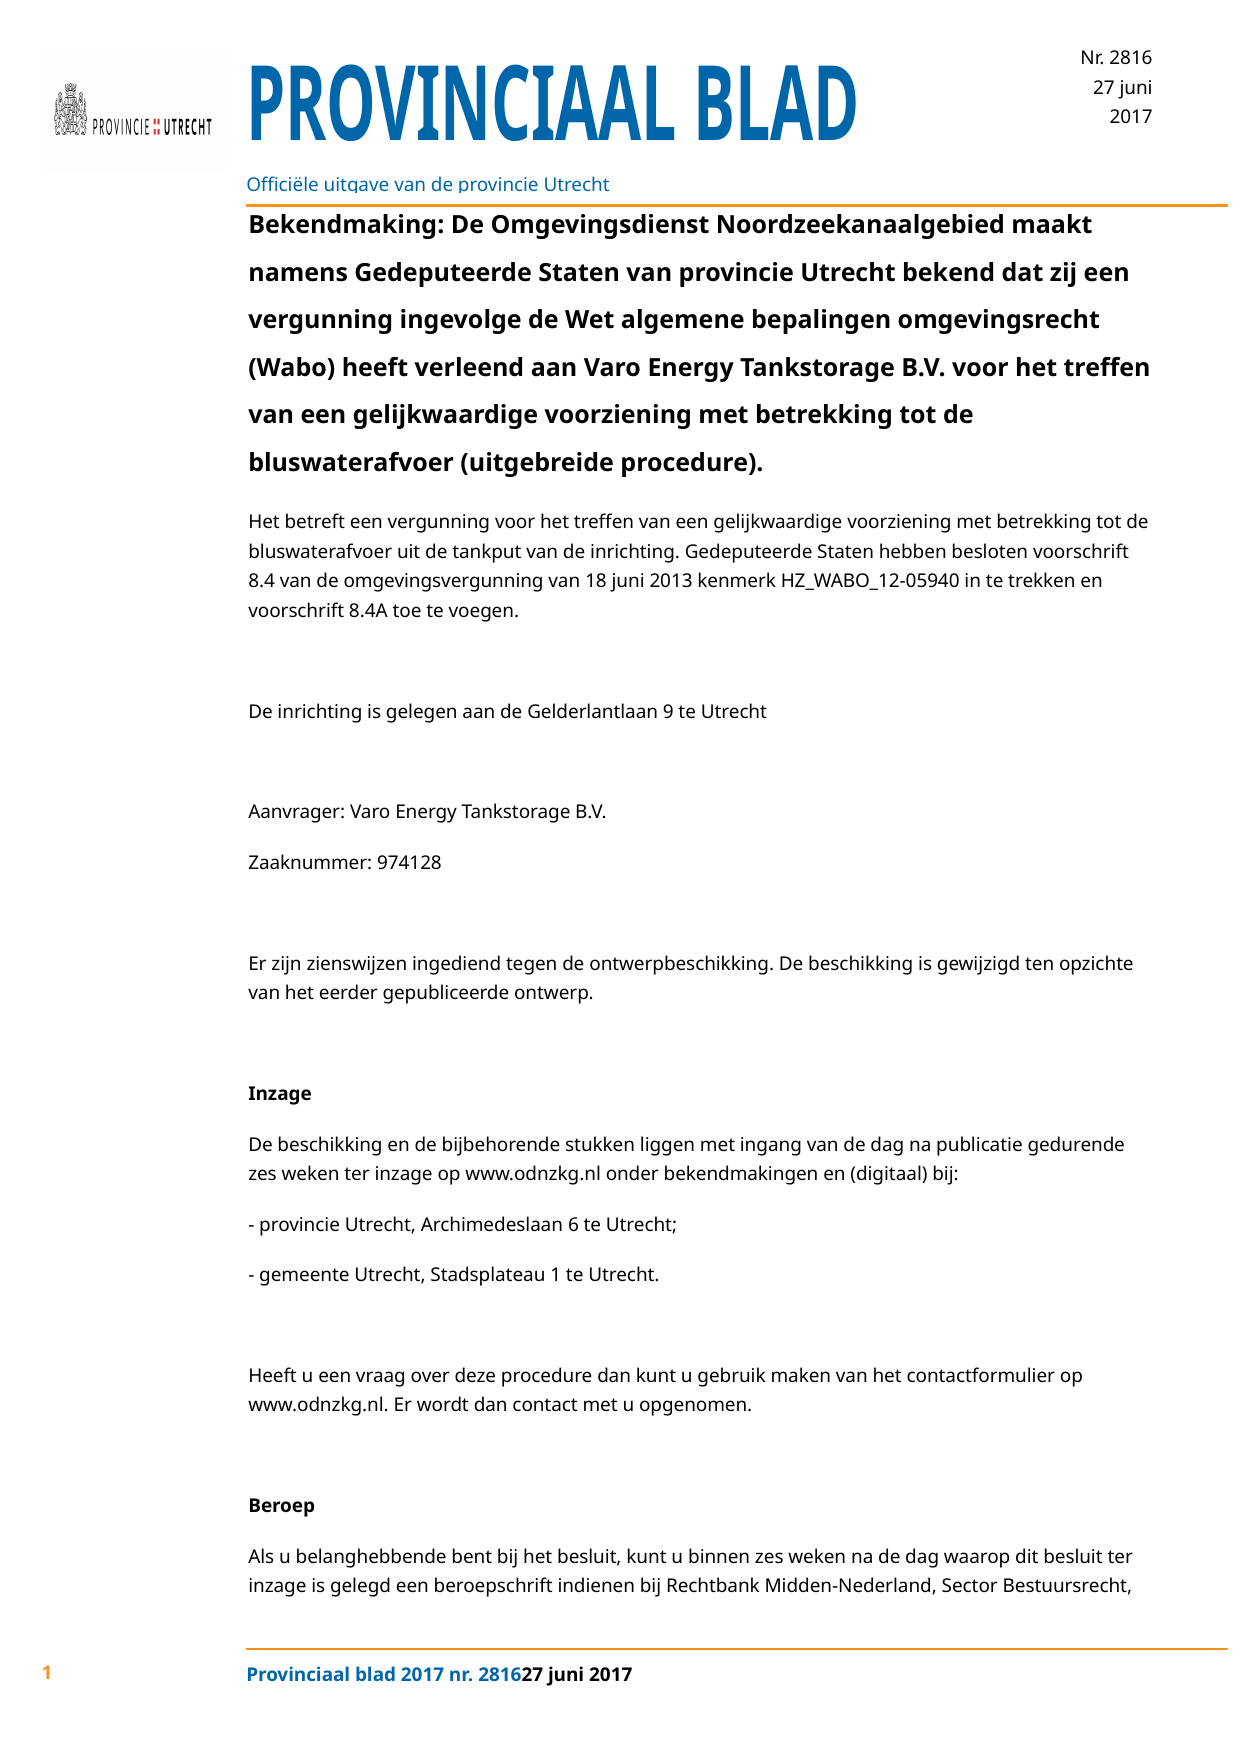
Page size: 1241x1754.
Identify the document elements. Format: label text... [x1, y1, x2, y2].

text Heeft u een vraag over deze procedure dan kunt u gebruik maken van het contactformulier op www.odnzkg.nl. Er wordt dan contact met u opgenomen. [248, 1362, 1152, 1417]
text Er zijn zienswijzen ingediend tegen de ontwerpbeschikking. De beschikking is gewijzigd ten opzichte van het eerder gepubliceerde ontwerp. [248, 950, 1152, 1005]
text De inrichting is gelegen aan de Gelderlantlaan 9 te Utrecht [248, 698, 1152, 724]
text De beschikking en de bijbehorende stukken liggen met ingang van de dag na publicatie gedurende zes weken ter inzage op www.odnzkg.nl onder bekendmakingen en (digitaal) bij: [248, 1131, 1152, 1186]
text Beroep [248, 1492, 1152, 1518]
text Als u belanghebbende bent bij het besluit, kunt u binnen zes weken na de dag waarop dit besluit ter inzage is gelegd een beroepschrift indienen bij Rechtbank Midden-Nederland, Sector Bestuursrecht, [248, 1543, 1152, 1598]
text Zaaknummer: 974128 [248, 849, 1152, 875]
text Aanvrager: Varo Energy Tankstorage B.V. [248, 799, 1152, 824]
text Inzage [248, 1080, 1152, 1106]
text Bekendmaking: De Omgevingsdienst Noordzeekanaalgebied maakt namens Gedeputeerde Staten van provincie Utrecht bekend dat zij een vergunning ingevolge de Wet algemene bepalingen omgevingsrecht (Wabo) heeft verleend aan Varo Energy Tankstorage B.V. voor het treffen van een gelijkwaardige voorziening met betrekking tot de bluswaterafvoer (uitgebreide procedure). [248, 207, 1152, 479]
picture [41, 47, 231, 172]
text - gemeente Utrecht, Stadsplateau 1 te Utrecht. [248, 1261, 1152, 1287]
text - provincie Utrecht, Archimedeslaan 6 te Utrecht; [248, 1211, 1152, 1237]
text Het betreft een vergunning voor het treffen van een gelijkwaardige voorziening met betrekking tot de bluswaterafvoer uit de tankput van de inrichting. Gedeputeerde Staten hebben besloten voorschrift 8.4 van de omgevingsvergunning van 18 juni 2013 kenmerk HZ_WABO_12-05940 in te trekken en voorschrift 8.4A toe te voegen. [248, 508, 1152, 623]
